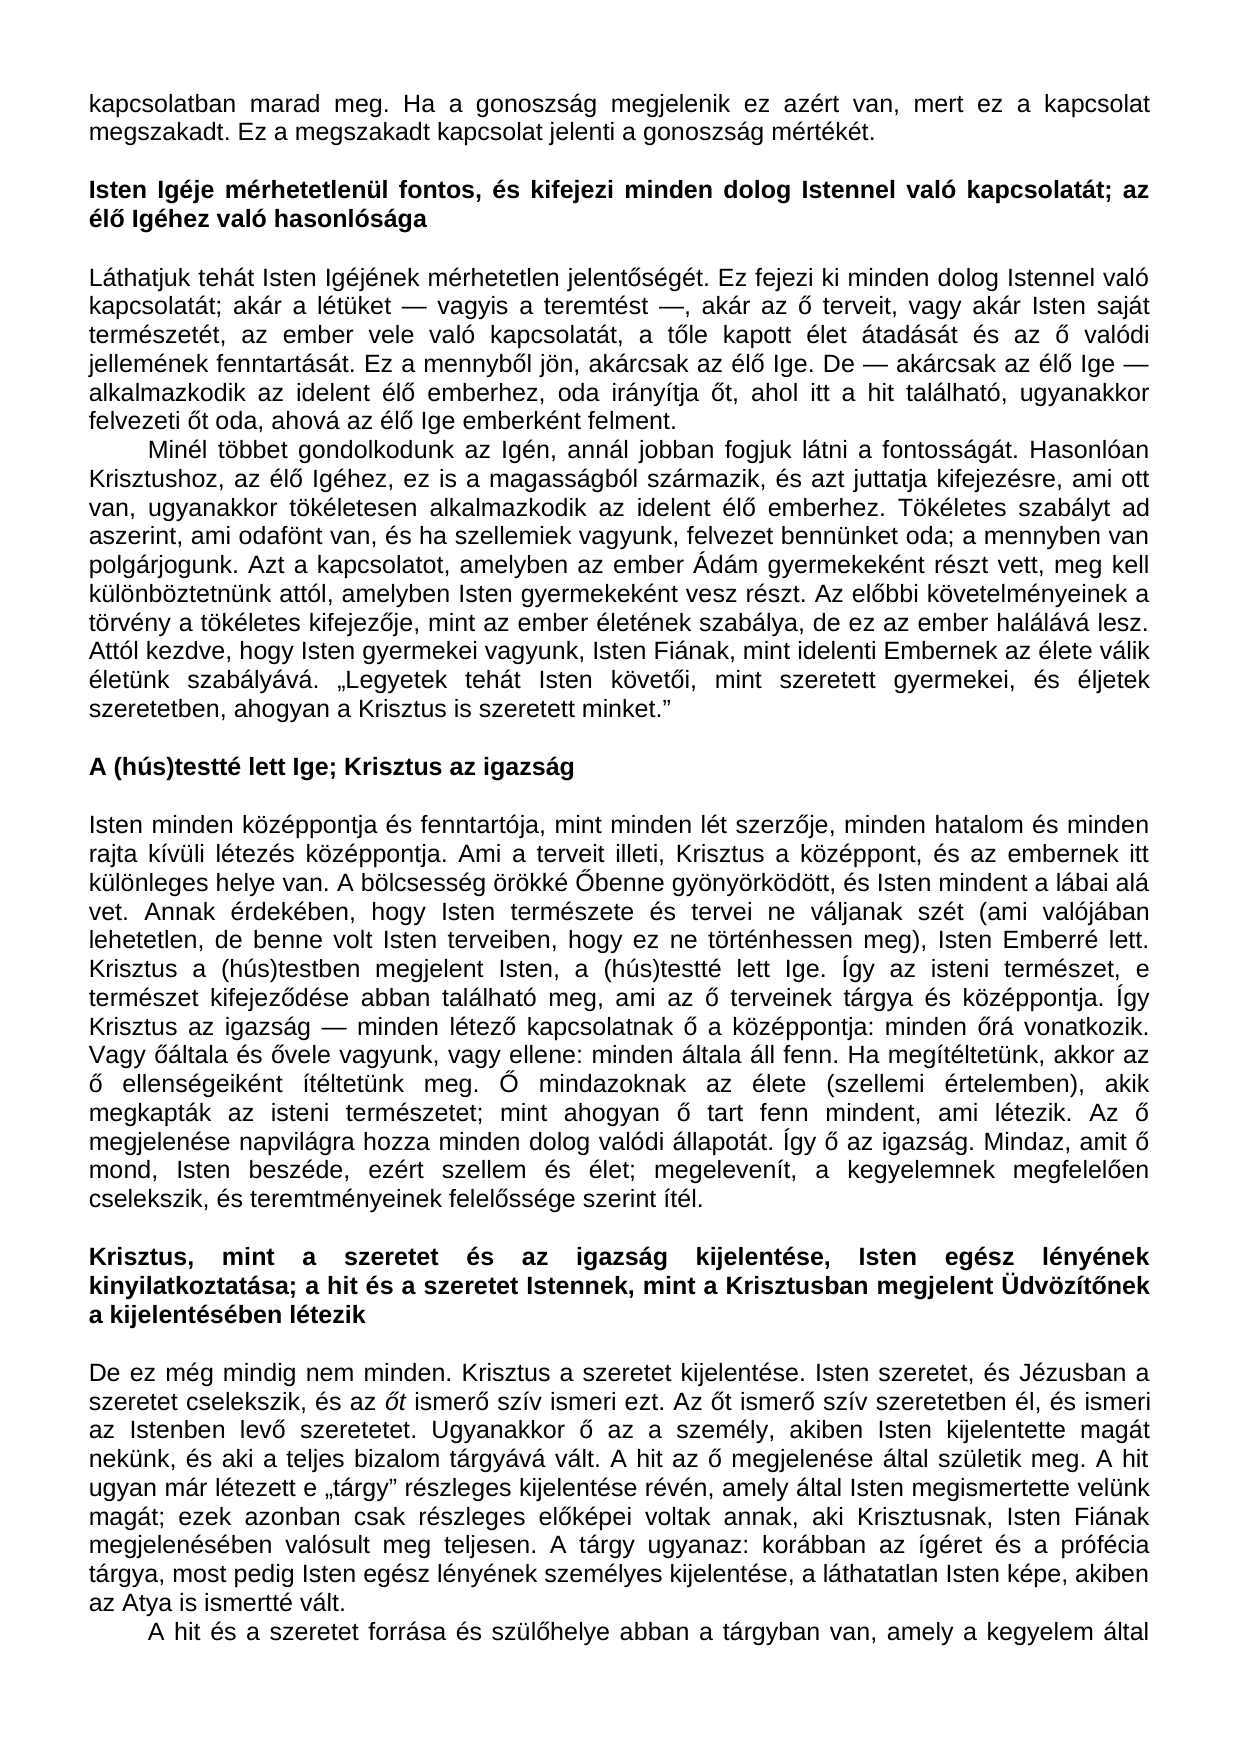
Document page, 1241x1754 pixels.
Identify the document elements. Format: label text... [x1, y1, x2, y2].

text Isten minden középpontja és fenntartója, mint minden lét szerzője, minden hatalom és minden rajta kívüli létezés középpontja. Ami a terveit illeti, Krisztus a középpont, és az embernek itt különleges helye van. A bölcsesség örökké Őbenne gyönyörködött, és Isten mindent a lábai alá vet. Annak érdekében, hogy Isten természete és tervei ne váljanak szét (ami valójában lehetetlen, de benne volt Isten terveiben, hogy ez ne történhessen meg), Isten Emberré lett. Krisztus a (hús)testben megjelent Isten, a (hús)testté lett Ige. Így az isteni természet, e természet kifejeződése abban található meg, ami az ő terveinek tárgya és középpontja. Így Krisztus az igazság — minden létező kapcsolatnak ő a középpontja: minden őrá vonatkozik. Vagy őáltala és ővele vagyunk, vagy ellene: minden általa áll fenn. Ha megítéltetünk, akkor az ő ellenségeiként ítéltetünk meg. Ő mindazoknak az élete (szellemi értelemben), akik megkapták az isteni természetet; mint ahogyan ő tart fenn mindent, ami létezik. Az ő megjelenése napvilágra hozza minden dolog valódi állapotát. Így ő az igazság. Mindaz, amit ő mond, Isten beszéde, ezért szellem és élet; megelevenít, a kegyelemnek megfelelően cselekszik, és teremtményeinek felelőssége szerint ítél. [88, 810, 1152, 1213]
text kapcsolatban marad meg. Ha a gonoszság megjelenik ez azért van, mert ez a kapcsolat megszakadt. Ez a megszakadt kapcsolat jelenti a gonoszság mértékét. [88, 88, 1152, 146]
text A hit és a szeretet forrása és szülőhelye abban a tárgyban van, amely a kegyelem által [88, 1617, 1152, 1645]
text Láthatjuk tehát Isten Igéjének mérhetetlen jelentőségét. Ez fejezi ki minden dolog Istennel való kapcsolatát; akár a létüket — vagyis a teremtést —, akár az ő terveit, vagy akár Isten saját természetét, az ember vele való kapcsolatát, a tőle kapott élet átadását és az ő valódi jellemének fenntartását. Ez a mennyből jön, akárcsak az élő Ige. De — akárcsak az élő Ige — alkalmazkodik az idelent élő emberhez, oda irányítja őt, ahol itt a hit található, ugyanakkor felvezeti őt oda, ahová az élő Ige emberként felment. [88, 262, 1152, 435]
text De ez még mindig nem minden. Krisztus a szeretet kijelentése. Isten szeretet, és Jézusban a szeretet cselekszik, és az őt ismerő szív ismeri ezt. Az őt ismerő szív szeretetben él, és ismeri az Istenben levő szeretetet. Ugyanakkor ő az a személy, akiben Isten kijelentette magát nekünk, és aki a teljes bizalom tárgyává vált. A hit az ő megjelenése által születik meg. A hit ugyan már létezett e „tárgy” részleges kijelentése révén, amely által Isten megismertette velünk magát; ezek azonban csak részleges előképei voltak annak, aki Krisztusnak, Isten Fiának megjelenésében valósult meg teljesen. A tárgy ugyanaz: korábban az ígéret és a prófécia tárgya, most pedig Isten egész lényének személyes kijelentése, a láthatatlan Isten képe, akiben az Atya is ismertté vált. [88, 1358, 1152, 1617]
text Isten Igéje mérhetetlenül fontos, és kifejezi minden dolog Istennel való kapcsolatát; az élő Igéhez való hasonlósága [88, 176, 1152, 233]
text Minél többet gondolkodunk az Igén, annál jobban fogjuk látni a fontosságát. Hasonlóan Krisztushoz, az élő Igéhez, ez is a magasságból származik, és azt juttatja kifejezésre, ami ott van, ugyanakkor tökéletesen alkalmazkodik az idelent élő emberhez. Tökéletes szabályt ad aszerint, ami odafönt van, és ha szellemiek vagyunk, felvezet bennünket oda; a mennyben van polgárjogunk. Azt a kapcsolatot, amelyben az ember Ádám gyermekeként részt vett, meg kell különböztetnünk attól, amelyben Isten gyermekeként vesz részt. Az előbbi követelményeinek a törvény a tökéletes kifejezője, mint az ember életének szabálya, de ez az ember halálává lesz. Attól kezdve, hogy Isten gyermekei vagyunk, Isten Fiának, mint idelenti Embernek az élete válik életünk szabályává. „Legyetek tehát Isten követői, mint szeretett gyermekei, és éljetek szeretetben, ahogyan a Krisztus is szeretett minket.” [88, 435, 1152, 722]
text A (hús)testté lett Ige; Krisztus az igazság [88, 752, 1152, 781]
text Krisztus, mint a szeretet és az igazság kijelentése, Isten egész lényének kinyilatkoztatása; a hit és a szeretet Istennek, mint a Krisztusban megjelent Üdvözítőnek a kijelentésében létezik [88, 1242, 1152, 1328]
